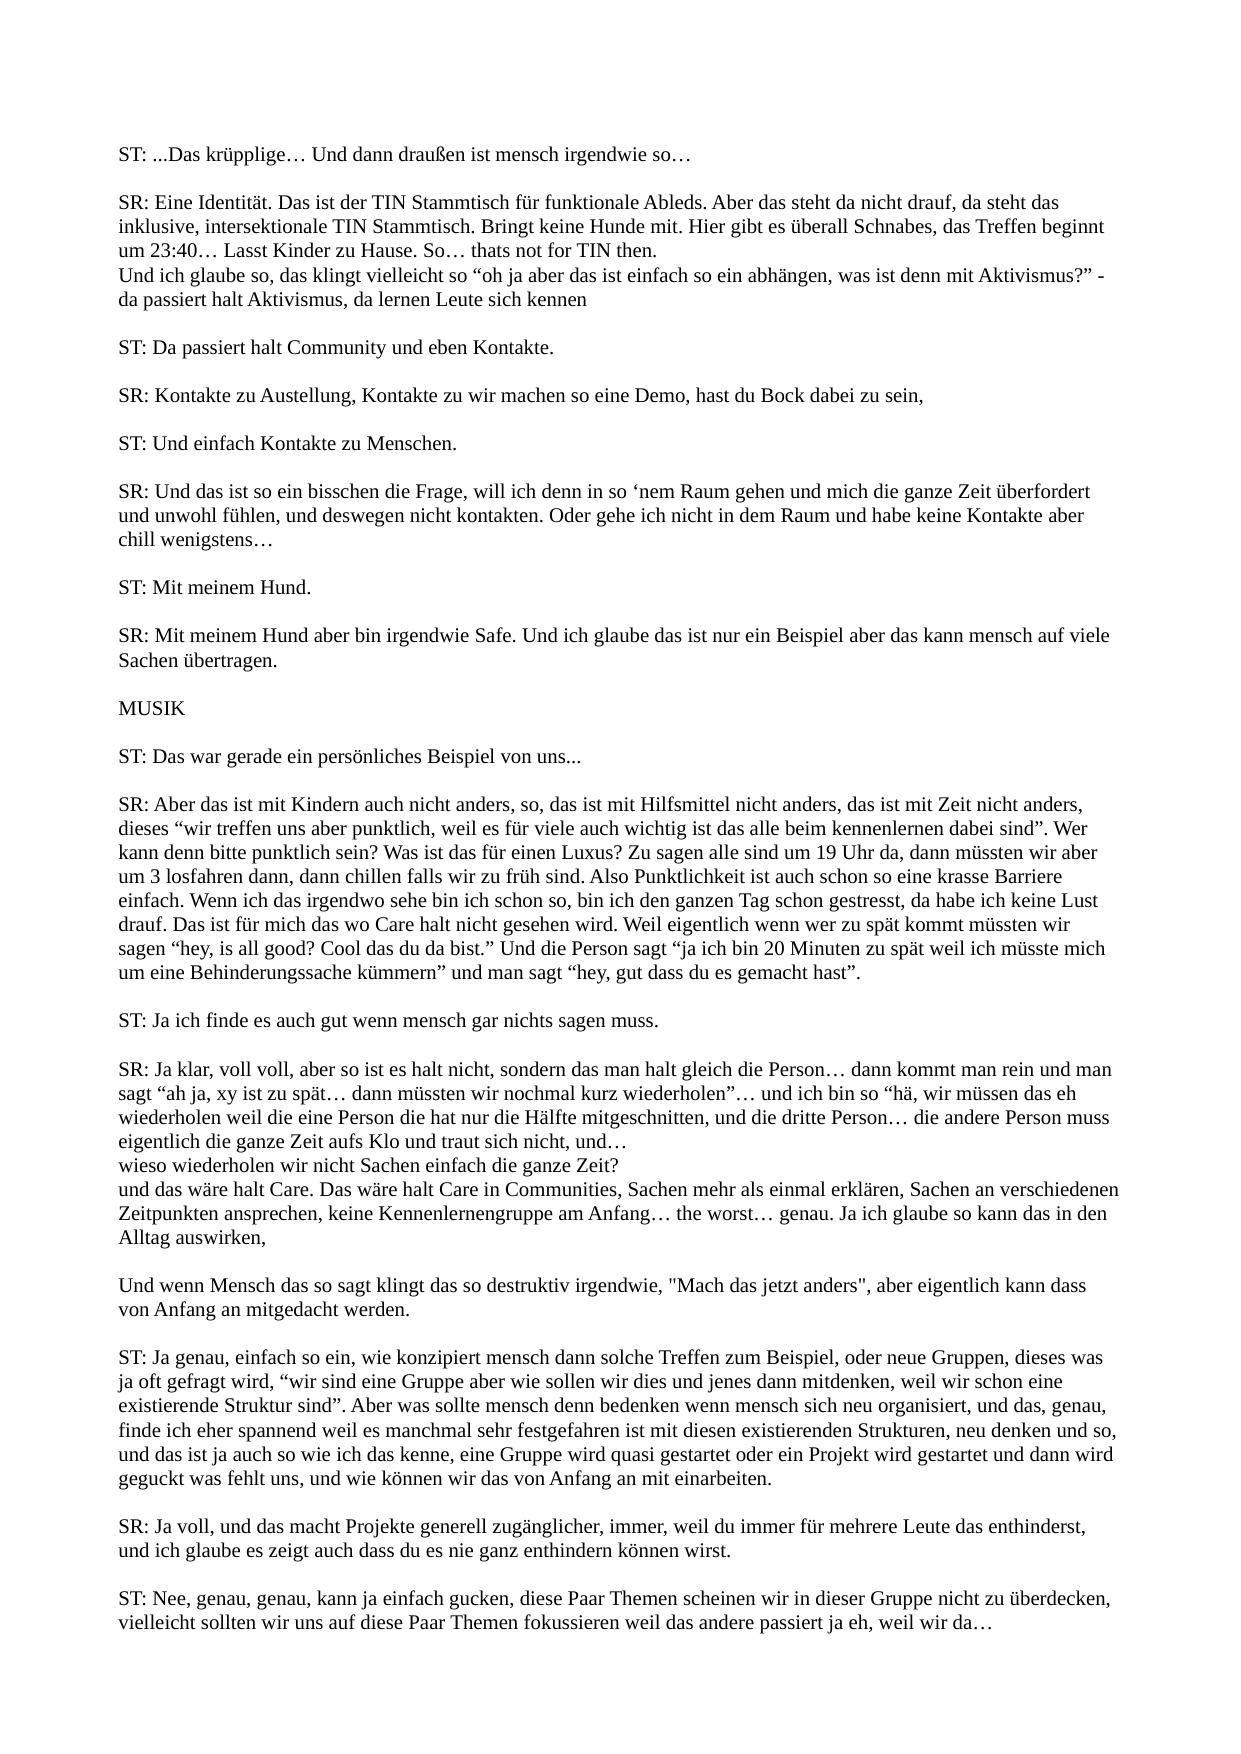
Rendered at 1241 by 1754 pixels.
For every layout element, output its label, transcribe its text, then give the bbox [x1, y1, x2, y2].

text SR: Ja klar, voll voll, aber so ist es halt nicht, sondern das man halt gleich die Person… dann kommt man rein und man sagt “ah ja, xy ist zu spät… dann müssten wir nochmal kurz wiederholen”… und ich bin so “hä, wir müssen das eh wiederholen weil die eine Person die hat nur die Hälfte mitgeschnitten, und die dritte Person… die andere Person muss eigentlich die ganze Zeit aufs Klo und traut sich nicht, und… [118, 1057, 1122, 1153]
text Und ich glaube so, das klingt vielleicht so “oh ja aber das ist einfach so ein abhängen, was ist denn mit Aktivismus?” - da passiert halt Aktivismus, da lernen Leute sich kennen [118, 262, 1122, 311]
text ST: Da passiert halt Community und eben Kontakte. [118, 335, 1122, 359]
text SR: Ja voll, und das macht Projekte generell zugänglicher, immer, weil du immer für mehrere Leute das enthinderst, und ich glaube es zeigt auch dass du es nie ganz enthindern können wirst. [118, 1514, 1122, 1562]
text Und wenn Mensch das so sagt klingt das so destruktiv irgendwie, "Mach das jetzt anders", aber eigentlich kann dass von Anfang an mitgedacht werden. [118, 1273, 1122, 1321]
text ST: Und einfach Kontakte zu Menschen. [118, 431, 1122, 455]
text SR: Aber das ist mit Kindern auch nicht anders, so, das ist mit Hilfsmittel nicht anders, das ist mit Zeit nicht anders, dieses “wir treffen uns aber punktlich, weil es für viele auch wichtig ist das alle beim kennenlernen dabei sind”. Wer kann denn bitte punktlich sein? Was ist das für einen Luxus? Zu sagen alle sind um 19 Uhr da, dann müssten wir aber um 3 losfahren dann, dann chillen falls wir zu früh sind. Also Punktlichkeit ist auch schon so eine krasse Barriere einfach. Wenn ich das irgendwo sehe bin ich schon so, bin ich den ganzen Tag schon gestresst, da habe ich keine Lust drauf. Das ist für mich das wo Care halt nicht gesehen wird. Weil eigentlich wenn wer zu spät kommt müssten wir sagen “hey, is all good? Cool das du da bist.” Und die Person sagt “ja ich bin 20 Minuten zu spät weil ich müsste mich um eine Behinderungssache kümmern” und man sagt “hey, gut dass du es gemacht hast”. [118, 792, 1122, 984]
text ST: ...Das krüpplige… Und dann draußen ist mensch irgendwie so… [118, 142, 1122, 166]
text ST: Nee, genau, genau, kann ja einfach gucken, diese Paar Themen scheinen wir in dieser Gruppe nicht zu überdecken, vielleicht sollten wir uns auf diese Paar Themen fokussieren weil das andere passiert ja eh, weil wir da… [118, 1586, 1122, 1634]
text SR: Eine Identität. Das ist der TIN Stammtisch für funktionale Ableds. Aber das steht da nicht drauf, da steht das inklusive, intersektionale TIN Stammtisch. Bringt keine Hunde mit. Hier gibt es überall Schnabes, das Treffen beginnt um 23:40… Lasst Kinder zu Hause. So… thats not for TIN then. [118, 190, 1122, 262]
text wieso wiederholen wir nicht Sachen einfach die ganze Zeit? [118, 1153, 1122, 1177]
text SR: Mit meinem Hund aber bin irgendwie Safe. Und ich glaube das ist nur ein Beispiel aber das kann mensch auf viele Sachen übertragen. [118, 623, 1122, 672]
text SR: Und das ist so ein bisschen die Frage, will ich denn in so ‘nem Raum gehen und mich die ganze Zeit überfordert und unwohl fühlen, und deswegen nicht kontakten. Oder gehe ich nicht in dem Raum und habe keine Kontakte aber chill wenigstens… [118, 479, 1122, 551]
text MUSIK [118, 696, 1122, 720]
text ST: Mit meinem Hund. [118, 575, 1122, 599]
text ST: Ja ich finde es auch gut wenn mensch gar nichts sagen muss. [118, 1008, 1122, 1032]
text und das wäre halt Care. Das wäre halt Care in Communities, Sachen mehr als einmal erklären, Sachen an verschiedenen Zeitpunkten ansprechen, keine Kennenlernengruppe am Anfang… the worst… genau. Ja ich glaube so kann das in den Alltag auswirken, [118, 1177, 1122, 1249]
text ST: Ja genau, einfach so ein, wie konzipiert mensch dann solche Treffen zum Beispiel, oder neue Gruppen, dieses was ja oft gefragt wird, “wir sind eine Gruppe aber wie sollen wir dies und jenes dann mitdenken, weil wir schon eine existierende Struktur sind”. Aber was sollte mensch denn bedenken wenn mensch sich neu organisiert, und das, genau, finde ich eher spannend weil es manchmal sehr festgefahren ist mit diesen existierenden Strukturen, neu denken und so, und das ist ja auch so wie ich das kenne, eine Gruppe wird quasi gestartet oder ein Projekt wird gestartet und dann wird geguckt was fehlt uns, und wie können wir das von Anfang an mit einarbeiten. [118, 1345, 1122, 1490]
text ST: Das war gerade ein persönliches Beispiel von uns... [118, 744, 1122, 768]
text SR: Kontakte zu Austellung, Kontakte zu wir machen so eine Demo, hast du Bock dabei zu sein, [118, 383, 1122, 407]
